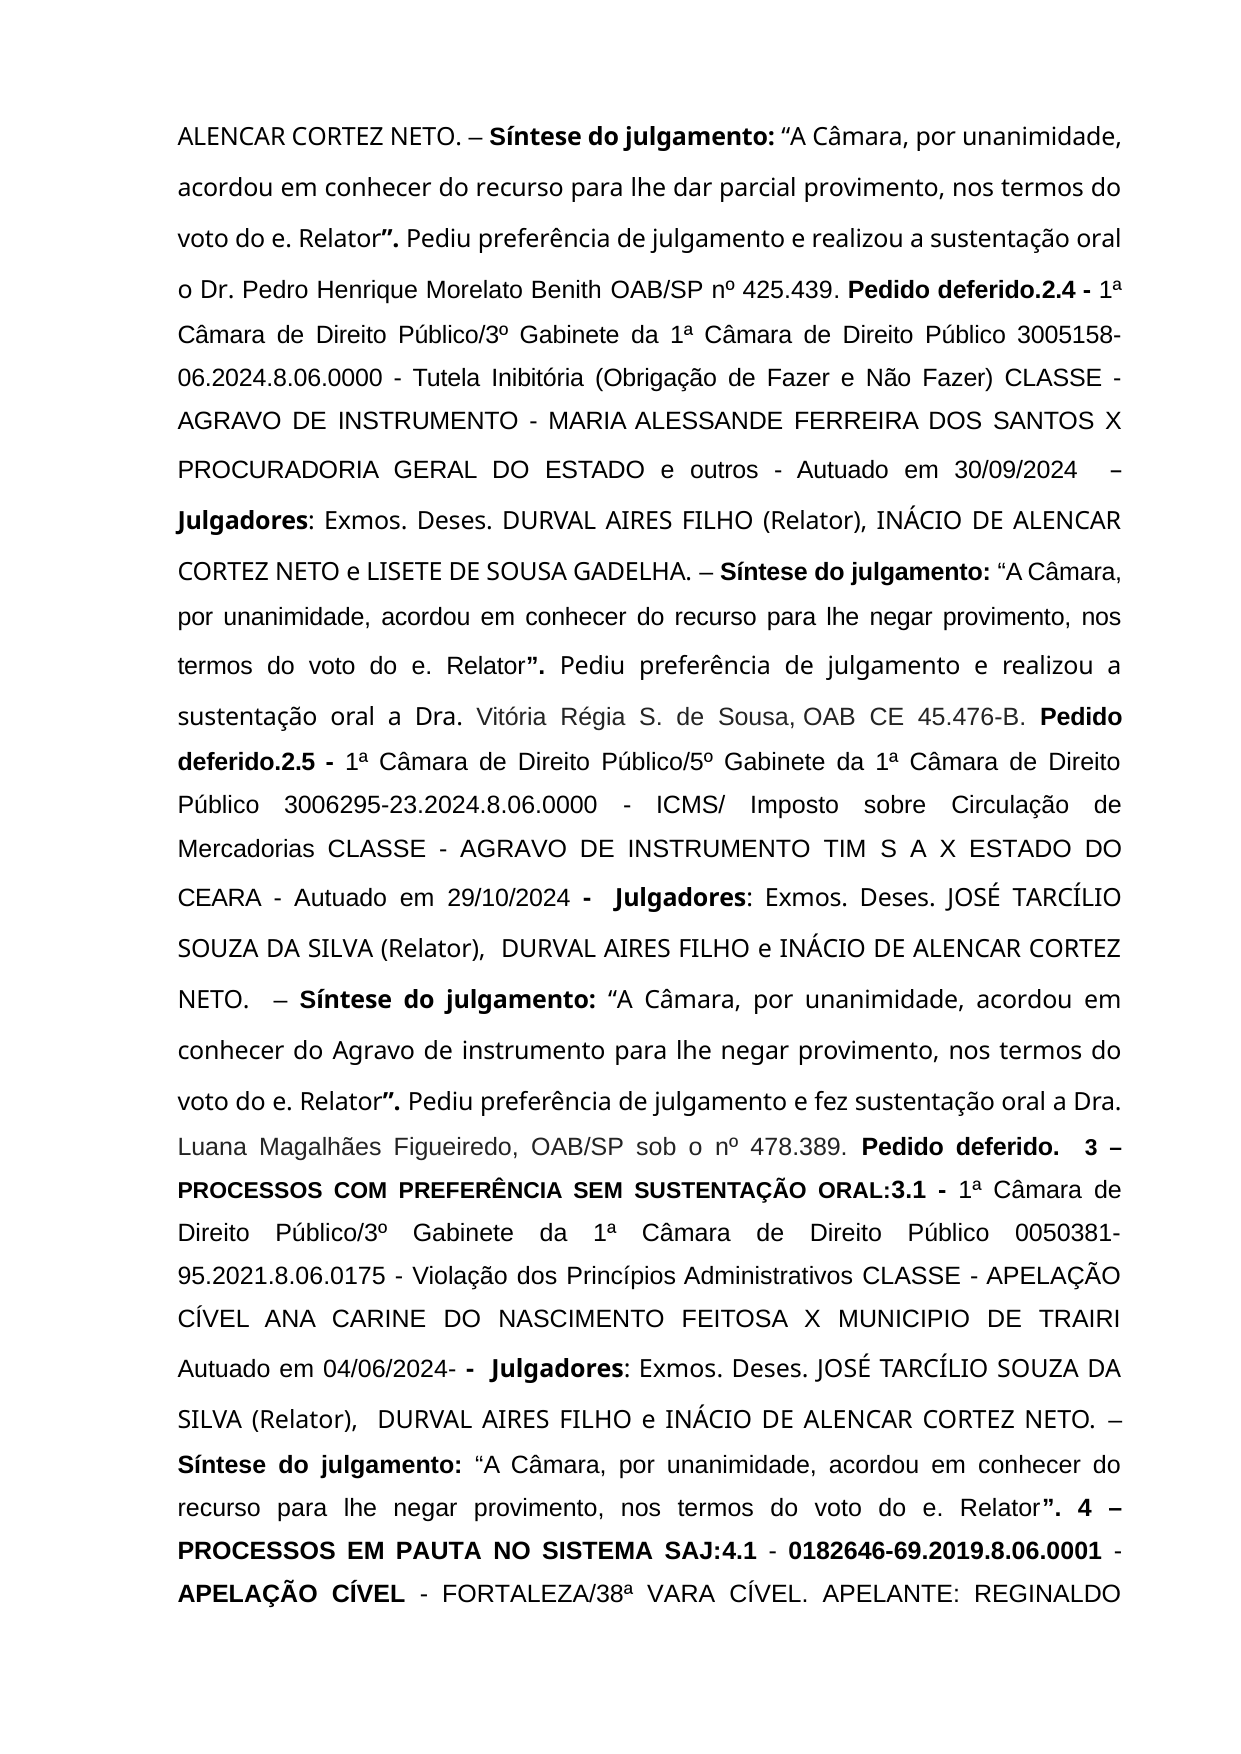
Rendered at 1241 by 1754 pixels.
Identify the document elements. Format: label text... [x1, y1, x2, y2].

text ALENCAR CORTEZ NETO. – Síntese do julgamento: “A Câmara, por unanimidade, acordou em conhecer do recurso para lhe dar parcial provimento, nos termos do voto do e. Relator”. Pediu preferência de julgamento e realizou a sustentação oral o Dr. Pedro Henrique Morelato Benith OAB/SP nº 425.439. Pedido deferido.2.4 - 1ª Câmara de Direito Público/3º Gabinete da 1ª Câmara de Direito Público 3005158-06.2024.8.06.0000 - Tutela Inibitória (Obrigação de Fazer e Não Fazer) CLASSE - AGRAVO DE INSTRUMENTO - MARIA ALESSANDE FERREIRA DOS SANTOS X PROCURADORIA GERAL DO ESTADO e outros - Autuado em 30/09/2024 – Julgadores: Exmos. Deses. DURVAL AIRES FILHO (Relator), INÁCIO DE ALENCAR CORTEZ NETO e LISETE DE SOUSA GADELHA. – Síntese do julgamento: “A Câmara, por unanimidade, acordou em conhecer do recurso para lhe negar provimento, nos termos do voto do e. Relator”. Pediu preferência de julgamento e realizou a sustentação oral a Dra. Vitória Régia S. de Sousa, OAB CE 45.476-B. Pedido deferido.2.5 - 1ª Câmara de Direito Público/5º Gabinete da 1ª Câmara de Direito Público 3006295-23.2024.8.06.0000 - ICMS/ Imposto sobre Circulação de Mercadorias CLASSE - AGRAVO DE INSTRUMENTO TIM S A X ESTADO DO CEARA - Autuado em 29/10/2024 - Julgadores: Exmos. Deses. JOSÉ TARCÍLIO SOUZA DA SILVA (Relator), DURVAL AIRES FILHO e INÁCIO DE ALENCAR CORTEZ NETO. – Síntese do julgamento: “A Câmara, por unanimidade, acordou em conhecer do Agravo de instrumento para lhe negar provimento, nos termos do voto do e. Relator”. Pediu preferência de julgamento e fez sustentação oral a Dra. Luana Magalhães Figueiredo, OAB/SP sob o nº 478.389. Pedido deferido. 3 – PROCESSOS COM PREFERÊNCIA SEM SUSTENTAÇÃO ORAL:3.1 - 1ª Câmara de Direito Público/3º Gabinete da 1ª Câmara de Direito Público 0050381-95.2021.8.06.0175 - Violação dos Princípios Administrativos CLASSE - APELAÇÃO CÍVEL ANA CARINE DO NASCIMENTO FEITOSA X MUNICIPIO DE TRAIRI Autuado em 04/06/2024- - Julgadores: Exmos. Deses. JOSÉ TARCÍLIO SOUZA DA SILVA (Relator), DURVAL AIRES FILHO e INÁCIO DE ALENCAR CORTEZ NETO. – Síntese do julgamento: “A Câmara, por unanimidade, acordou em conhecer do recurso para lhe negar provimento, nos termos do voto do e. Relator”. 4 – PROCESSOS EM PAUTA NO SISTEMA SAJ:4.1 - 0182646-69.2019.8.06.0001 - APELAÇÃO CÍVEL - FORTALEZA/38ª VARA CÍVEL. APELANTE: REGINALDO [177, 118, 1122, 1608]
